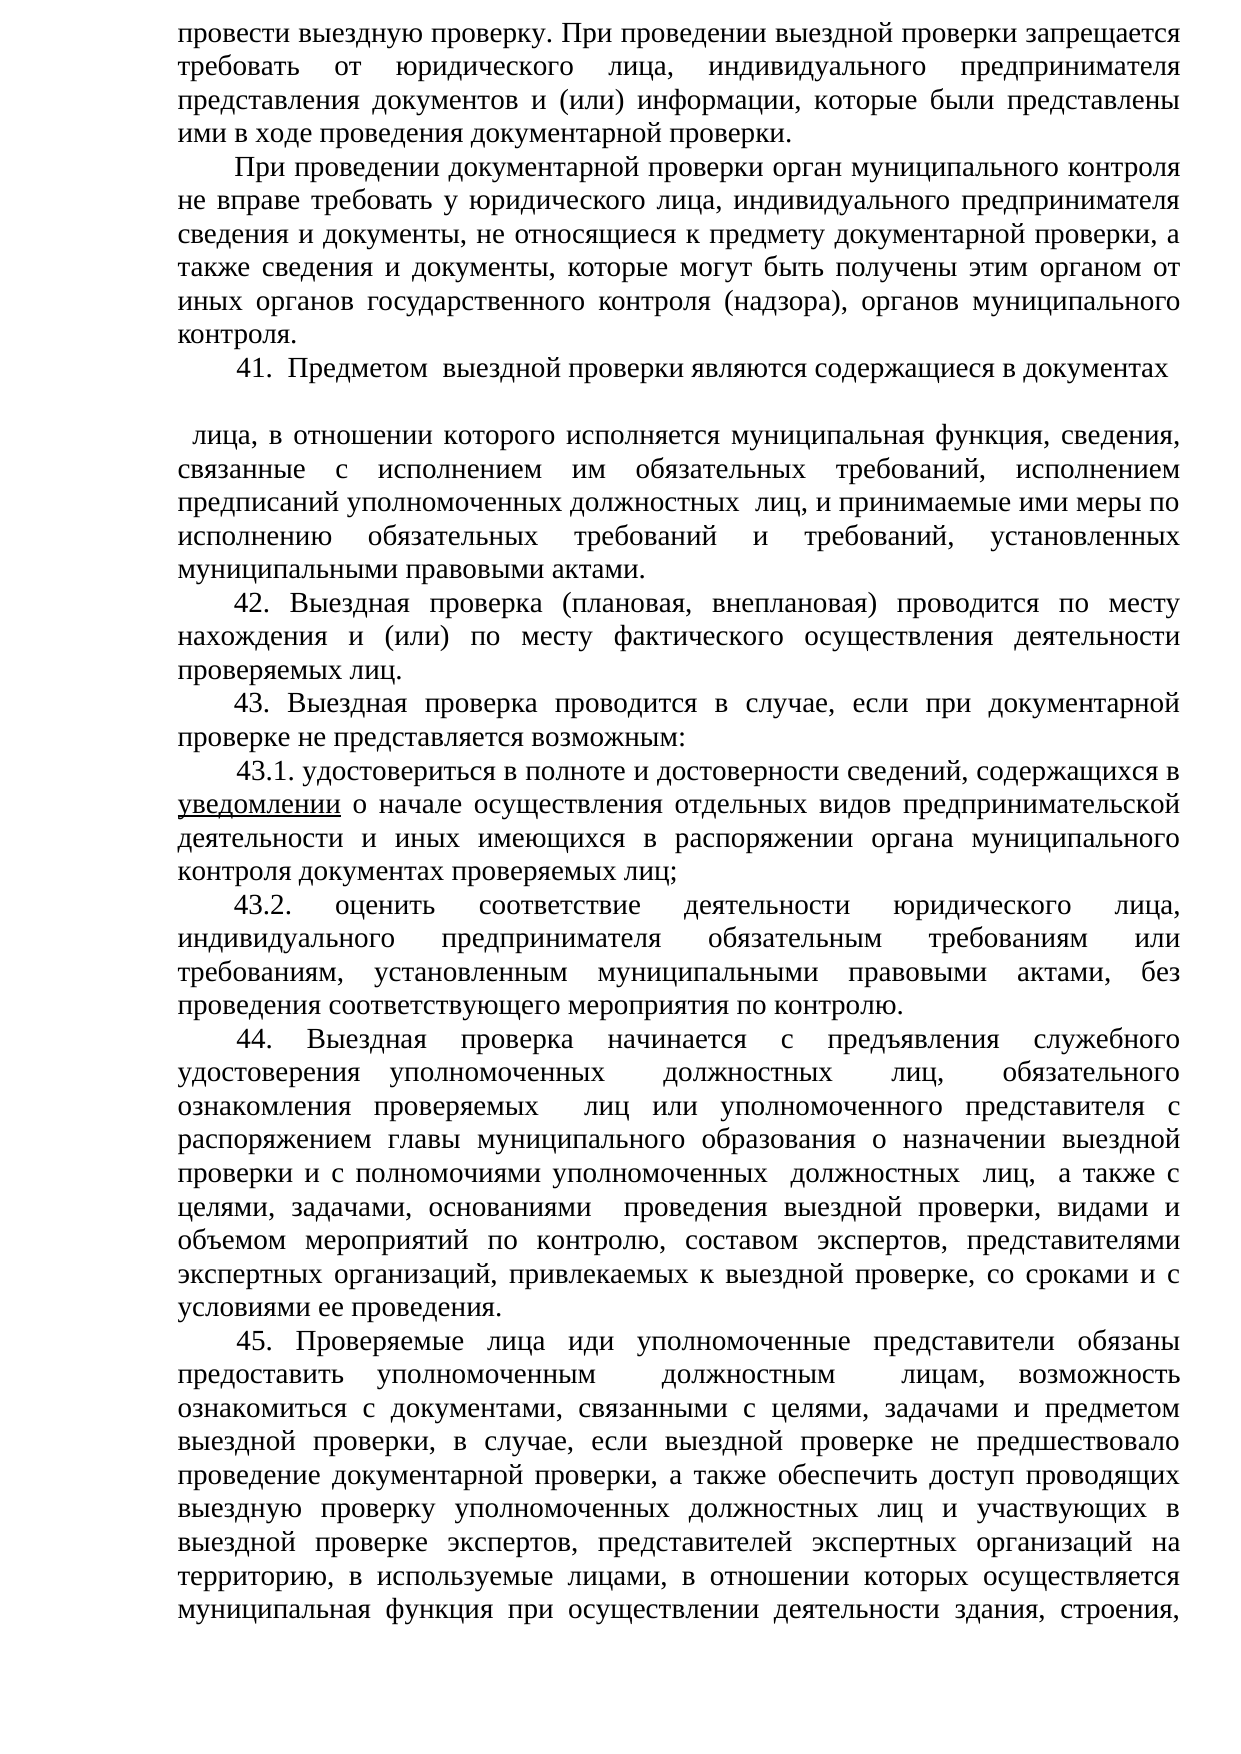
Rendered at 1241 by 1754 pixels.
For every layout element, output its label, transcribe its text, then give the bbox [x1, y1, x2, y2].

text 45. Проверяемые лица иди уполномоченные представители обязаны предоставить уполномоченным должностным лицам, возможность ознакомиться с документами, связанными с целями, задачами и предметом выездной проверки, в случае, если выездной проверке не предшествовало проведение документарной проверки, а также обеспечить доступ проводящих выездную проверку уполномоченных должностных лиц и участвующих в выездной проверке экспертов, представителей экспертных организаций на территорию, в используемые лицами, в отношении которых осуществляется муниципальная функция при осуществлении деятельности здания, строения, [177, 1323, 1181, 1625]
text 43.1. удостовериться в полноте и достоверности сведений, содержащихся в уведомлении о начале осуществления отдельных видов предпринимательской деятельности и иных имеющихся в распоряжении органа муниципального контроля документах проверяемых лиц; [177, 753, 1181, 887]
text 42. Выездная проверка (плановая, внеплановая) проводится по месту нахождения и (или) по месту фактического осуществления деятельности проверяемых лиц. [177, 585, 1181, 686]
text 43.2. оценить соответствие деятельности юридического лица, индивидуального предпринимателя обязательным требованиям или требованиям, установленным муниципальными правовыми актами, без проведения соответствующего мероприятия по контролю. [177, 887, 1181, 1021]
text 44. Выездная проверка начинается с предъявления служебного удостоверения уполномоченных должностных лиц, обязательного ознакомления проверяемых лиц или уполномоченного представителя с распоряжением главы муниципального образования о назначении выездной проверки и с полномочиями уполномоченных должностных лиц, а также с целями, задачами, основаниями проведения выездной проверки, видами и объемом мероприятий по контролю, составом экспертов, представителями экспертных организаций, привлекаемых к выездной проверке, со сроками и с условиями ее проведения. [177, 1021, 1181, 1323]
text При проведении документарной проверки орган муниципального контроля не вправе требовать у юридического лица, индивидуального предпринимателя сведения и документы, не относящиеся к предмету документарной проверки, а также сведения и документы, которые могут быть получены этим органом от иных органов государственного контроля (надзора), органов муниципального контроля. [177, 149, 1181, 350]
text провести выездную проверку. При проведении выездной проверки запрещается требовать от юридического лица, индивидуального предпринимателя представления документов и (или) информации, которые были представлены ими в ходе проведения документарной проверки. [177, 15, 1181, 149]
text лица, в отношении которого исполняется муниципальная функция, сведения, связанные с исполнением им обязательных требований, исполнением предписаний уполномоченных должностных лиц, и принимаемые ими меры по исполнению обязательных требований и требований, установленных муниципальными правовыми актами. [177, 417, 1181, 585]
text 41. Предметом выездной проверки являются содержащиеся в документах [177, 350, 1181, 384]
text 43. Выездная проверка проводится в случае, если при документарной проверке не представляется возможным: [177, 686, 1181, 753]
